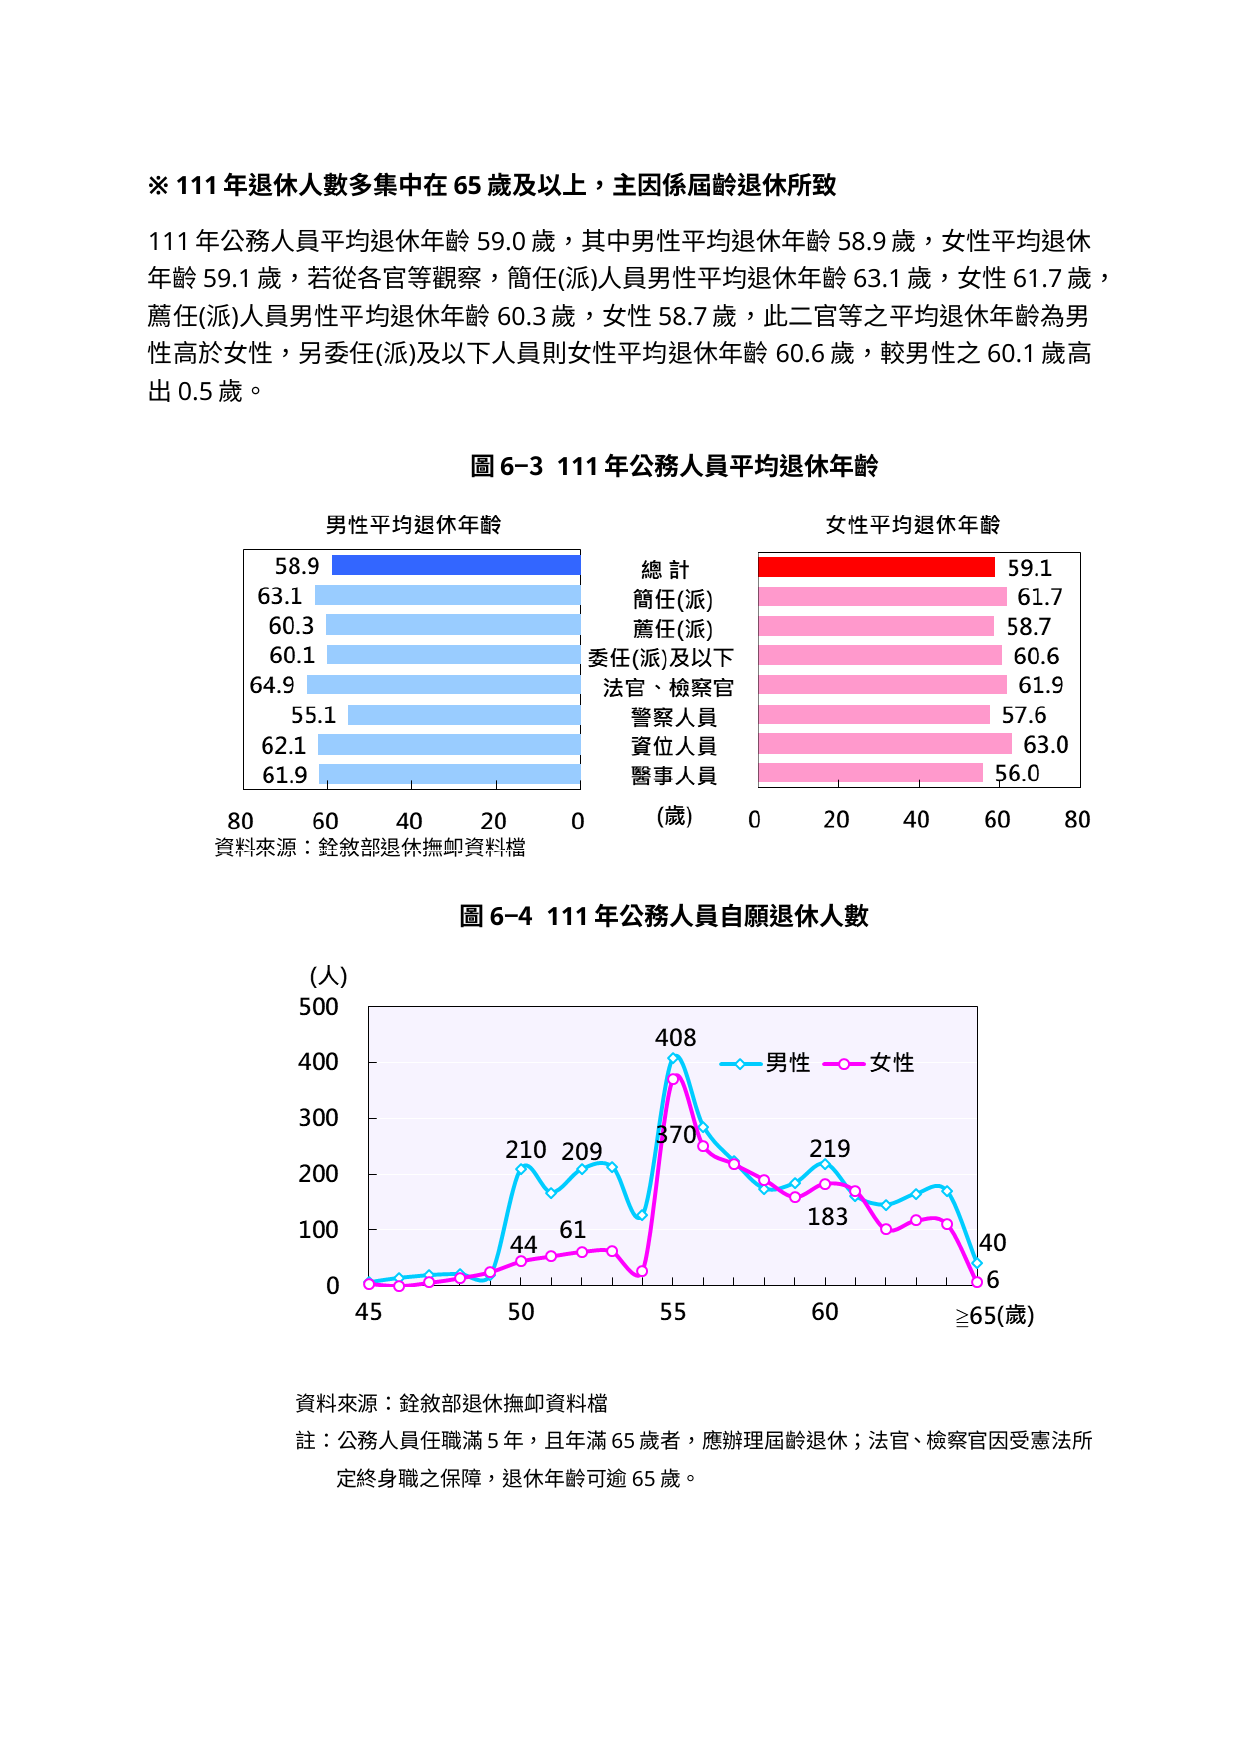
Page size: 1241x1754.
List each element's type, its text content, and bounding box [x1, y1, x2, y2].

text 圖6−3 111年公務人員平均退休年齡 [207, 446, 1092, 483]
picture [176, 493, 1131, 851]
text 資料來源：銓敘部退休撫卹資料檔 [295, 1308, 1092, 1421]
text 111年公務人員平均退休年齡59.0歲，其中男性平均退休年齡58.9歲，女性平均退休年齡59.1歲，若從各官等觀察，簡任(派)人員男性平均退休年齡63.1歲，女性61.7歲，薦任(派)人員男性平均退休年齡60.3歲，女性58.7歲，此二官等之平均退休年齡為男性高於女性，另委任(派)及以下人員則女性平均退休年齡60.6歲，較男性之60.1歲高出0.5歲。 [148, 221, 1092, 408]
picture [263, 944, 1062, 1349]
text 圖6−4 111年公務人員自願退休人數 [207, 896, 1063, 933]
text 資料來源：銓敘部退休撫卹資料檔 [214, 851, 558, 859]
text 註：公務人員任職滿5年，且年滿65歲者，應辦理屆齡退休；法官、檢察官因受憲法所定終身職之保障，退休年齡可逾65歲。 [295, 1421, 1092, 1496]
text ※ 111年退休人數多集中在65歲及以上，主因係屆齡退休所致 [148, 164, 1092, 202]
